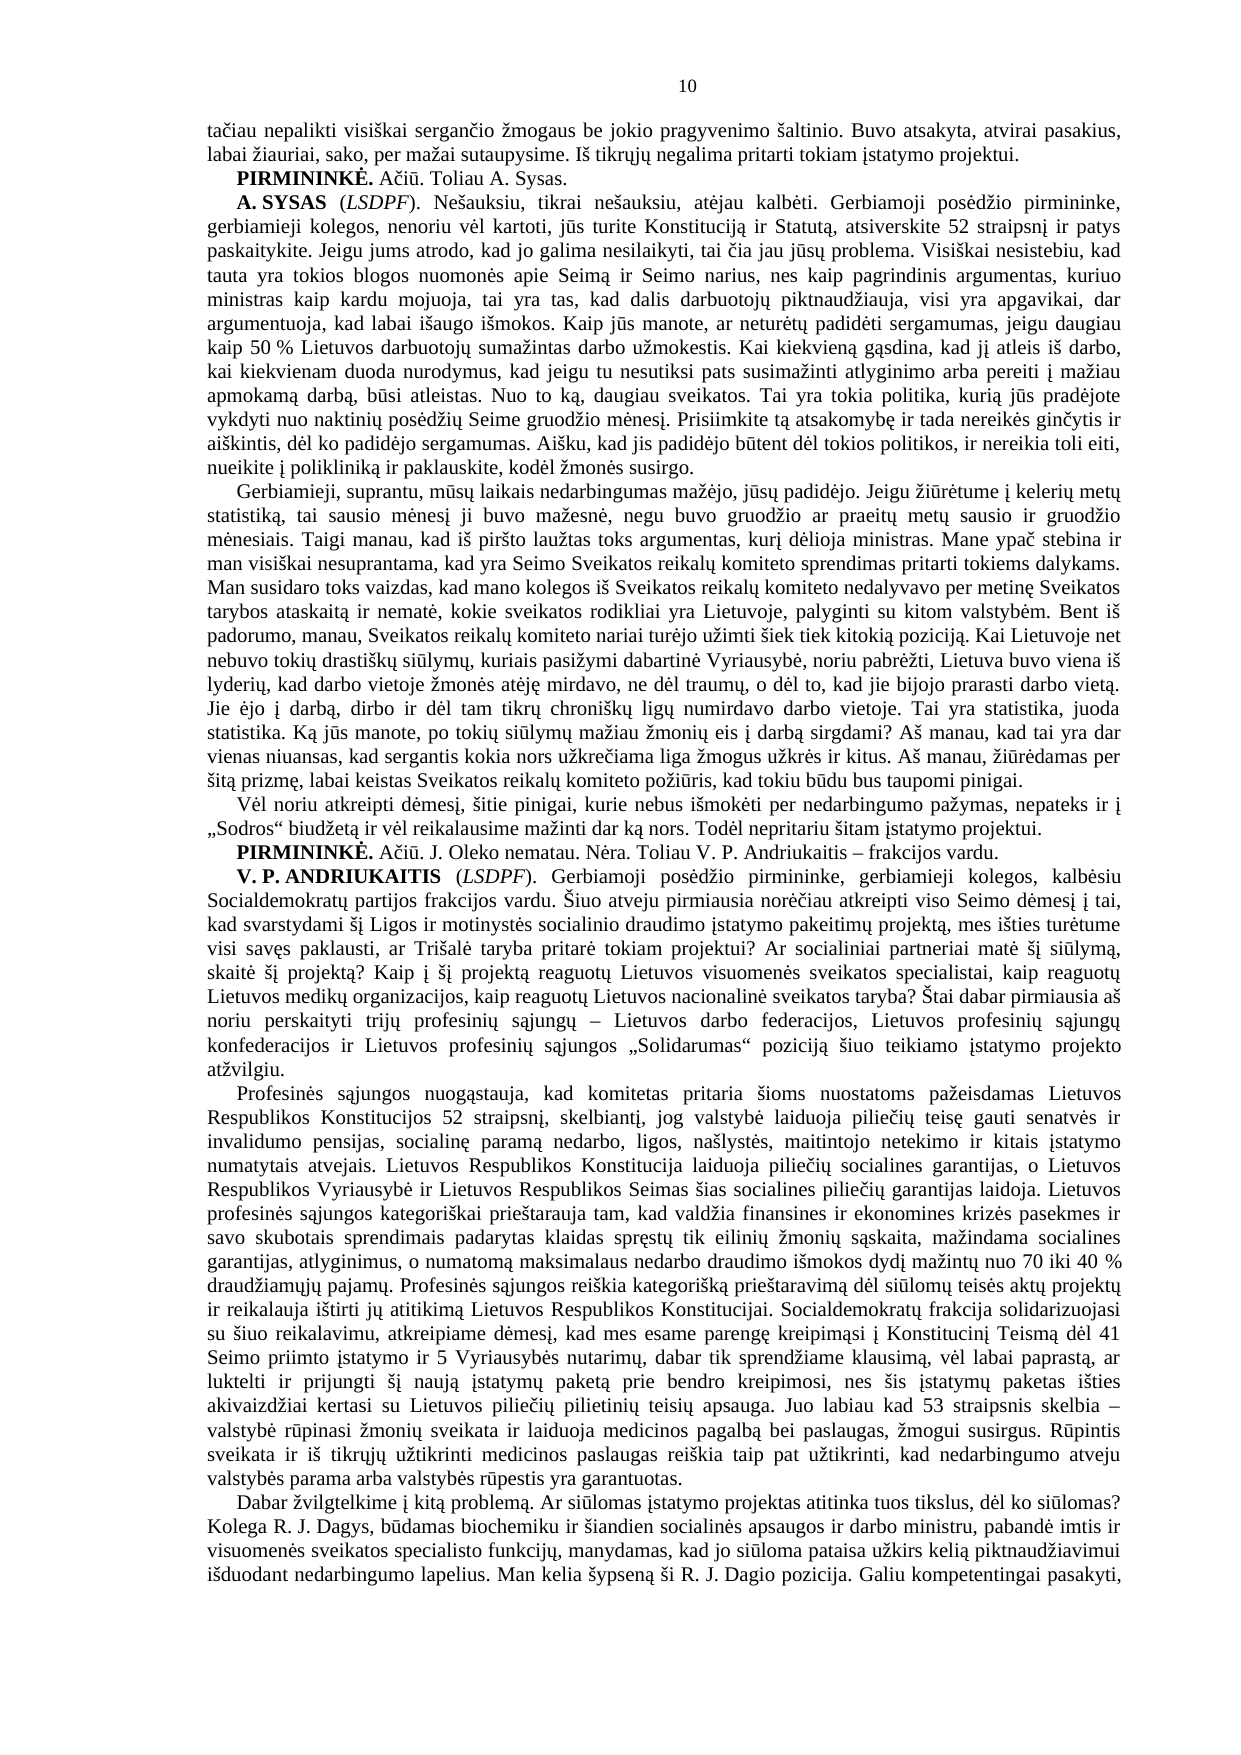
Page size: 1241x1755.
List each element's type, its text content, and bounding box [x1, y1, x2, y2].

text A. SYSAS (LSDPF). Nešauksiu, tikrai nešauksiu, atėjau kalbėti. Gerbiamoji posėdžio pirmininke, gerbiamieji kolegos, nenoriu vėl kartoti, jūs turite Konstituciją ir Statutą, atsiverskite 52 straipsnį ir patys paskaitykite. Jeigu jums atrodo, kad jo galima nesilaikyti, tai čia jau jūsų problema. Visiškai nesistebiu, kad tauta yra tokios blogos nuomonės apie Seimą ir Seimo narius, nes kaip pagrindinis argumentas, kuriuo ministras kaip kardu mojuoja, tai yra tas, kad dalis darbuotojų piktnaudžiauja, visi yra apgavikai, dar argumentuoja, kad labai išaugo išmokos. Kaip jūs manote, ar neturėtų padidėti sergamumas, jeigu daugiau kaip 50 % Lietuvos darbuotojų sumažintas darbo užmokestis. Kai kiekvieną gąsdina, kad jį atleis iš darbo, kai kiekvienam duoda nurodymus, kad jeigu tu nesutiksi pats susimažinti atlyginimo arba pereiti į mažiau apmokamą darbą, būsi atleistas. Nuo to ką, daugiau sveikatos. Tai yra tokia politika, kurią jūs pradėjote vykdyti nuo naktinių posėdžių Seime gruodžio mėnesį. Prisiimkite tą atsakomybę ir tada nereikės ginčytis ir aiškintis, dėl ko padidėjo sergamumas. Aišku, kad jis padidėjo būtent dėl tokios politikos, ir nereikia toli eiti, nueikite į polikliniką ir paklauskite, kodėl žmonės susirgo. [207, 190, 1122, 479]
text Vėl noriu atkreipti dėmesį, šitie pinigai, kurie nebus išmokėti per nedarbingumo pažymas, nepateks ir į „Sodros“ biudžetą ir vėl reikalausime mažinti dar ką nors. Todėl nepritariu šitam įstatymo projektui. [207, 792, 1122, 840]
text tačiau nepalikti visiškai sergančio žmogaus be jokio pragyvenimo šaltinio. Buvo atsakyta, atvirai pasakius, labai žiauriai, sako, per mažai sutaupysime. Iš tikrųjų negalima pritarti tokiam įstatymo projektui. [207, 118, 1122, 166]
text V. P. ANDRIUKAITIS (LSDPF). Gerbiamoji posėdžio pirmininke, gerbiamieji kolegos, kalbėsiu Socialdemokratų partijos frakcijos vardu. Šiuo atveju pirmiausia norėčiau atkreipti viso Seimo dėmesį į tai, kad svarstydami šį Ligos ir motinystės socialinio draudimo įstatymo pakeitimų projektą, mes išties turėtume visi savęs paklausti, ar Trišalė taryba pritarė tokiam projektui? Ar socialiniai partneriai matė šį siūlymą, skaitė šį projektą? Kaip į šį projektą reaguotų Lietuvos visuomenės sveikatos specialistai, kaip reaguotų Lietuvos medikų organizacijos, kaip reaguotų Lietuvos nacionalinė sveikatos taryba? Štai dabar pirmiausia aš noriu perskaityti trijų profesinių sąjungų – Lietuvos darbo federacijos, Lietuvos profesinių sąjungų konfederacijos ir Lietuvos profesinių sąjungos „Solidarumas“ poziciją šiuo teikiamo įstatymo projekto atžvilgiu. [207, 864, 1122, 1081]
text PIRMININKĖ. Ačiū. Toliau A. Sysas. [207, 166, 1122, 190]
text Dabar žvilgtelkime į kitą problemą. Ar siūlomas įstatymo projektas atitinka tuos tikslus, dėl ko siūlomas? Kolega R. J. Dagys, būdamas biochemiku ir šiandien socialinės apsaugos ir darbo ministru, pabandė imtis ir visuomenės sveikatos specialisto funkcijų, manydamas, kad jo siūloma pataisa užkirs kelią piktnaudžiavimui išduodant nedarbingumo lapelius. Man kelia šypseną ši R. J. Dagio pozicija. Galiu kompetentingai pasakyti, [207, 1490, 1122, 1586]
text Profesinės sąjungos nuogąstauja, kad komitetas pritaria šioms nuostatoms pažeisdamas Lietuvos Respublikos Konstitucijos 52 straipsnį, skelbiantį, jog valstybė laiduoja piliečių teisę gauti senatvės ir invalidumo pensijas, socialinę paramą nedarbo, ligos, našlystės, maitintojo netekimo ir kitais įstatymo numatytais atvejais. Lietuvos Respublikos Konstitucija laiduoja piliečių socialines garantijas, o Lietuvos Respublikos Vyriausybė ir Lietuvos Respublikos Seimas šias socialines piliečių garantijas laidoja. Lietuvos profesinės sąjungos kategoriškai prieštarauja tam, kad valdžia finansines ir ekonomines krizės pasekmes ir savo skubotais sprendimais padarytas klaidas spręstų tik eilinių žmonių sąskaita, mažindama socialines garantijas, atlyginimus, o numatomą maksimalaus nedarbo draudimo išmokos dydį mažintų nuo 70 iki 40 % draudžiamųjų pajamų. Profesinės sąjungos reiškia kategorišką prieštaravimą dėl siūlomų teisės aktų projektų ir reikalauja ištirti jų atitikimą Lietuvos Respublikos Konstitucijai. Socialdemokratų frakcija solidarizuojasi su šiuo reikalavimu, atkreipiame dėmesį, kad mes esame parengę kreipimąsi į Konstitucinį Teismą dėl 41 Seimo priimto įstatymo ir 5 Vyriausybės nutarimų, dabar tik sprendžiame klausimą, vėl labai paprastą, ar luktelti ir prijungti šį naują įstatymų paketą prie bendro kreipimosi, nes šis įstatymų paketas išties akivaizdžiai kertasi su Lietuvos piliečių pilietinių teisių apsauga. Juo labiau kad 53 straipsnis skelbia – valstybė rūpinasi žmonių sveikata ir laiduoja medicinos pagalbą bei paslaugas, žmogui susirgus. Rūpintis sveikata ir iš tikrųjų užtikrinti medicinos paslaugas reiškia taip pat užtikrinti, kad nedarbingumo atveju valstybės parama arba valstybės rūpestis yra garantuotas. [207, 1081, 1122, 1490]
text PIRMININKĖ. Ačiū. J. Oleko nematau. Nėra. Toliau V. P. Andriukaitis – frakcijos vardu. [207, 840, 1122, 864]
text Gerbiamieji, suprantu, mūsų laikais nedarbingumas mažėjo, jūsų padidėjo. Jeigu žiūrėtume į kelerių metų statistiką, tai sausio mėnesį ji buvo mažesnė, negu buvo gruodžio ar praeitų metų sausio ir gruodžio mėnesiais. Taigi manau, kad iš piršto laužtas toks argumentas, kurį dėlioja ministras. Mane ypač stebina ir man visiškai nesuprantama, kad yra Seimo Sveikatos reikalų komiteto sprendimas pritarti tokiems dalykams. Man susidaro toks vaizdas, kad mano kolegos iš Sveikatos reikalų komiteto nedalyvavo per metinę Sveikatos tarybos ataskaitą ir nematė, kokie sveikatos rodikliai yra Lietuvoje, palyginti su kitom valstybėm. Bent iš padorumo, manau, Sveikatos reikalų komiteto nariai turėjo užimti šiek tiek kitokią poziciją. Kai Lietuvoje net nebuvo tokių drastiškų siūlymų, kuriais pasižymi dabartinė Vyriausybė, noriu pabrėžti, Lietuva buvo viena iš lyderių, kad darbo vietoje žmonės atėję mirdavo, ne dėl traumų, o dėl to, kad jie bijojo prarasti darbo vietą. Jie ėjo į darbą, dirbo ir dėl tam tikrų chroniškų ligų numirdavo darbo vietoje. Tai yra statistika, juoda statistika. Ką jūs manote, po tokių siūlymų mažiau žmonių eis į darbą sirgdami? Aš manau, kad tai yra dar vienas niuansas, kad sergantis kokia nors užkrečiama liga žmogus užkrės ir kitus. Aš manau, žiūrėdamas per šitą prizmę, labai keistas Sveikatos reikalų komiteto požiūris, kad tokiu būdu bus taupomi pinigai. [207, 479, 1122, 792]
